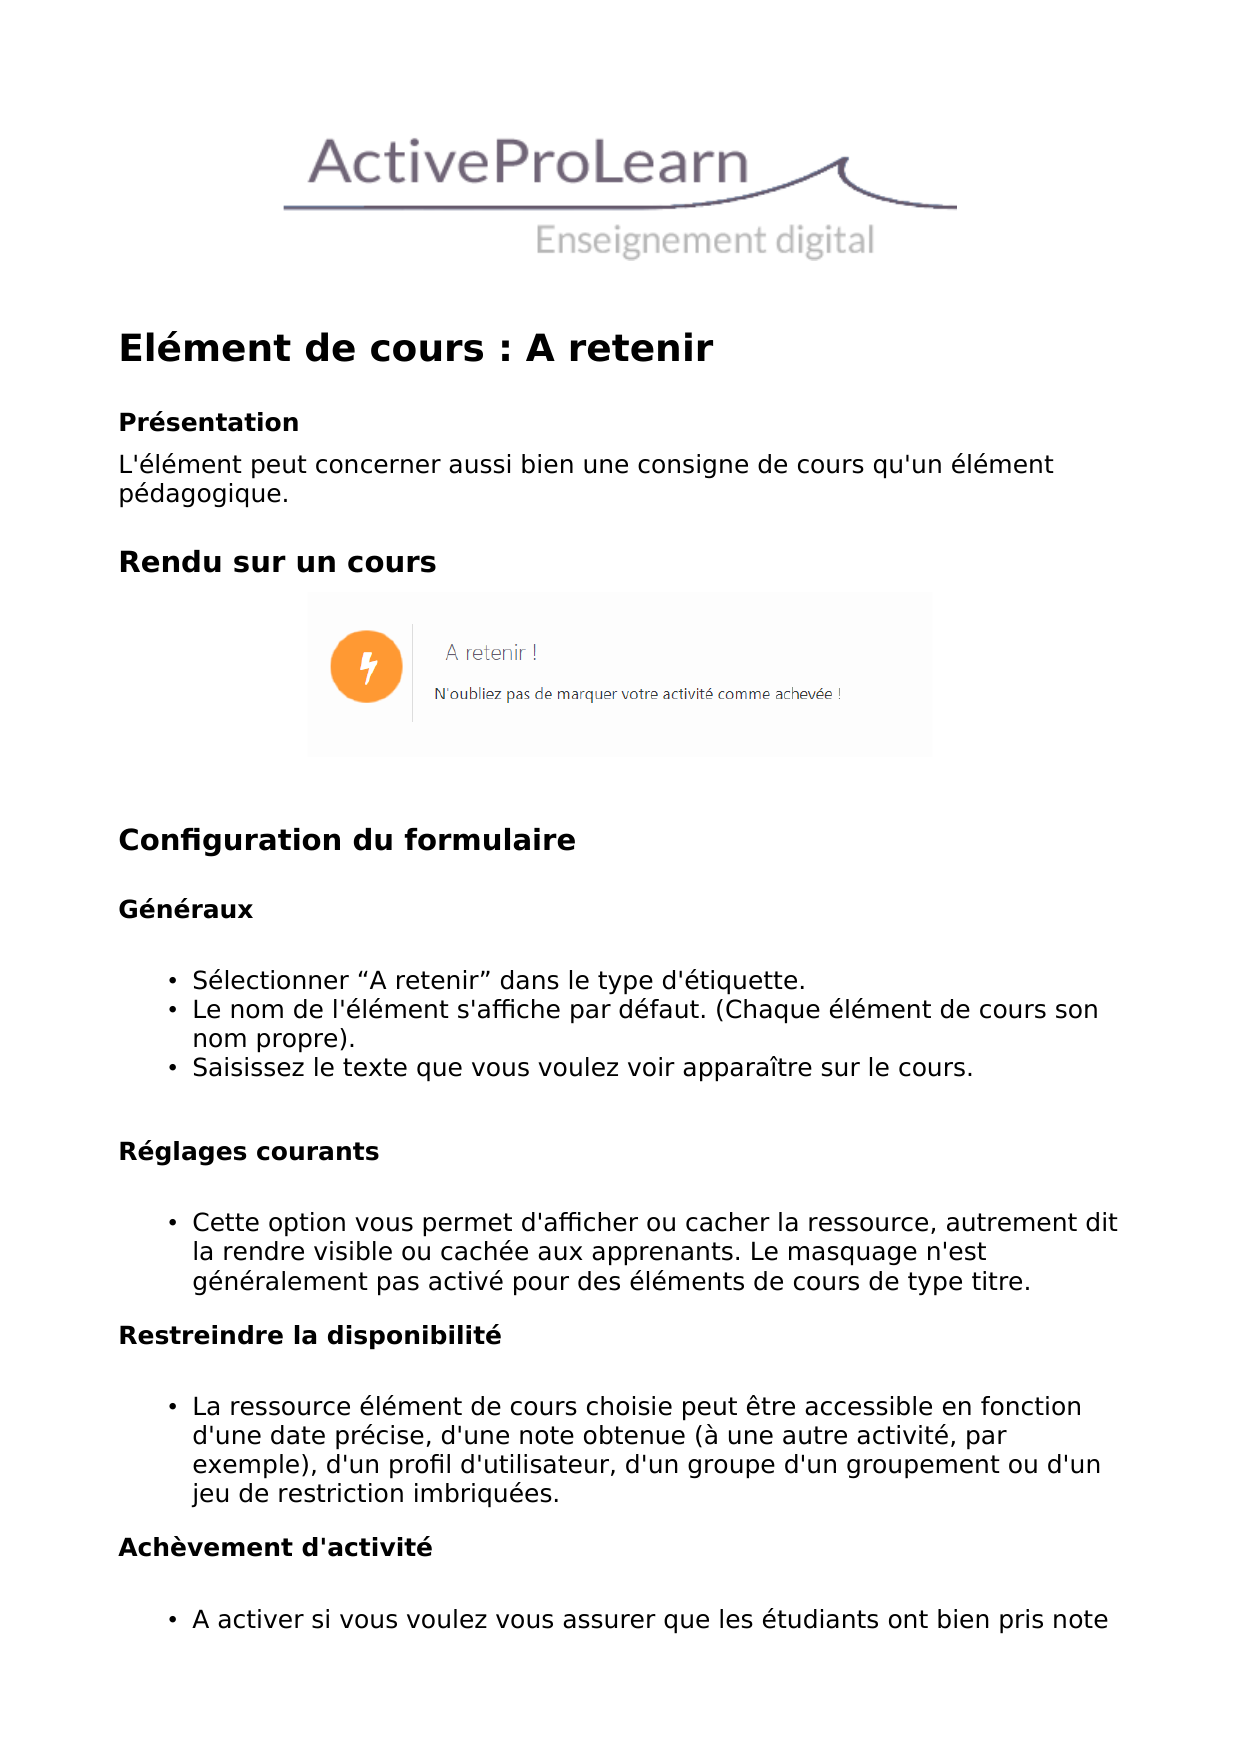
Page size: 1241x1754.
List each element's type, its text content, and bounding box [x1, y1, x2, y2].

picture [307, 592, 933, 757]
subtitle Configuration du formulaire [118, 823, 1122, 857]
subtitle Rendu sur un cours [118, 546, 1122, 579]
list Saisissez le texte que vous voulez voir apparaître sur le cours. [177, 1053, 1122, 1083]
list Sélectionner “A retenir” dans le type d'étiquette. [177, 966, 1122, 995]
subtitle Réglages courants [118, 1137, 1122, 1166]
subtitle Généraux [118, 895, 1122, 924]
subtitle Elément de cours : A retenir [118, 327, 1122, 371]
list A activer si vous voulez vous assurer que les étudiants ont bien pris note [177, 1605, 1122, 1634]
subtitle Présentation [118, 408, 1122, 437]
subtitle Achèvement d'activité [118, 1534, 1122, 1563]
list Cette option vous permet d'afficher ou cacher la ressource, autrement dit la rendre visible ou cachée aux apprenants. Le masquage n'est généralement pas activé pour des éléments de cours de type titre. [177, 1208, 1122, 1296]
subtitle Restreindre la disponibilité [118, 1321, 1122, 1350]
list La ressource élément de cours choisie peut être accessible en fonction d'une date précise, d'une note obtenue (à une autre activité, par exemple), d'un profil d'utilisateur, d'un groupe d'un groupement ou d'un jeu de restriction imbriquées. [177, 1392, 1122, 1509]
picture [283, 118, 957, 261]
text L'élément peut concerner aussi bien une consigne de cours qu'un élément pédagogique. [118, 450, 1122, 508]
list Le nom de l'élément s'affiche par défaut. (Chaque élément de cours son nom propre). [177, 995, 1122, 1053]
